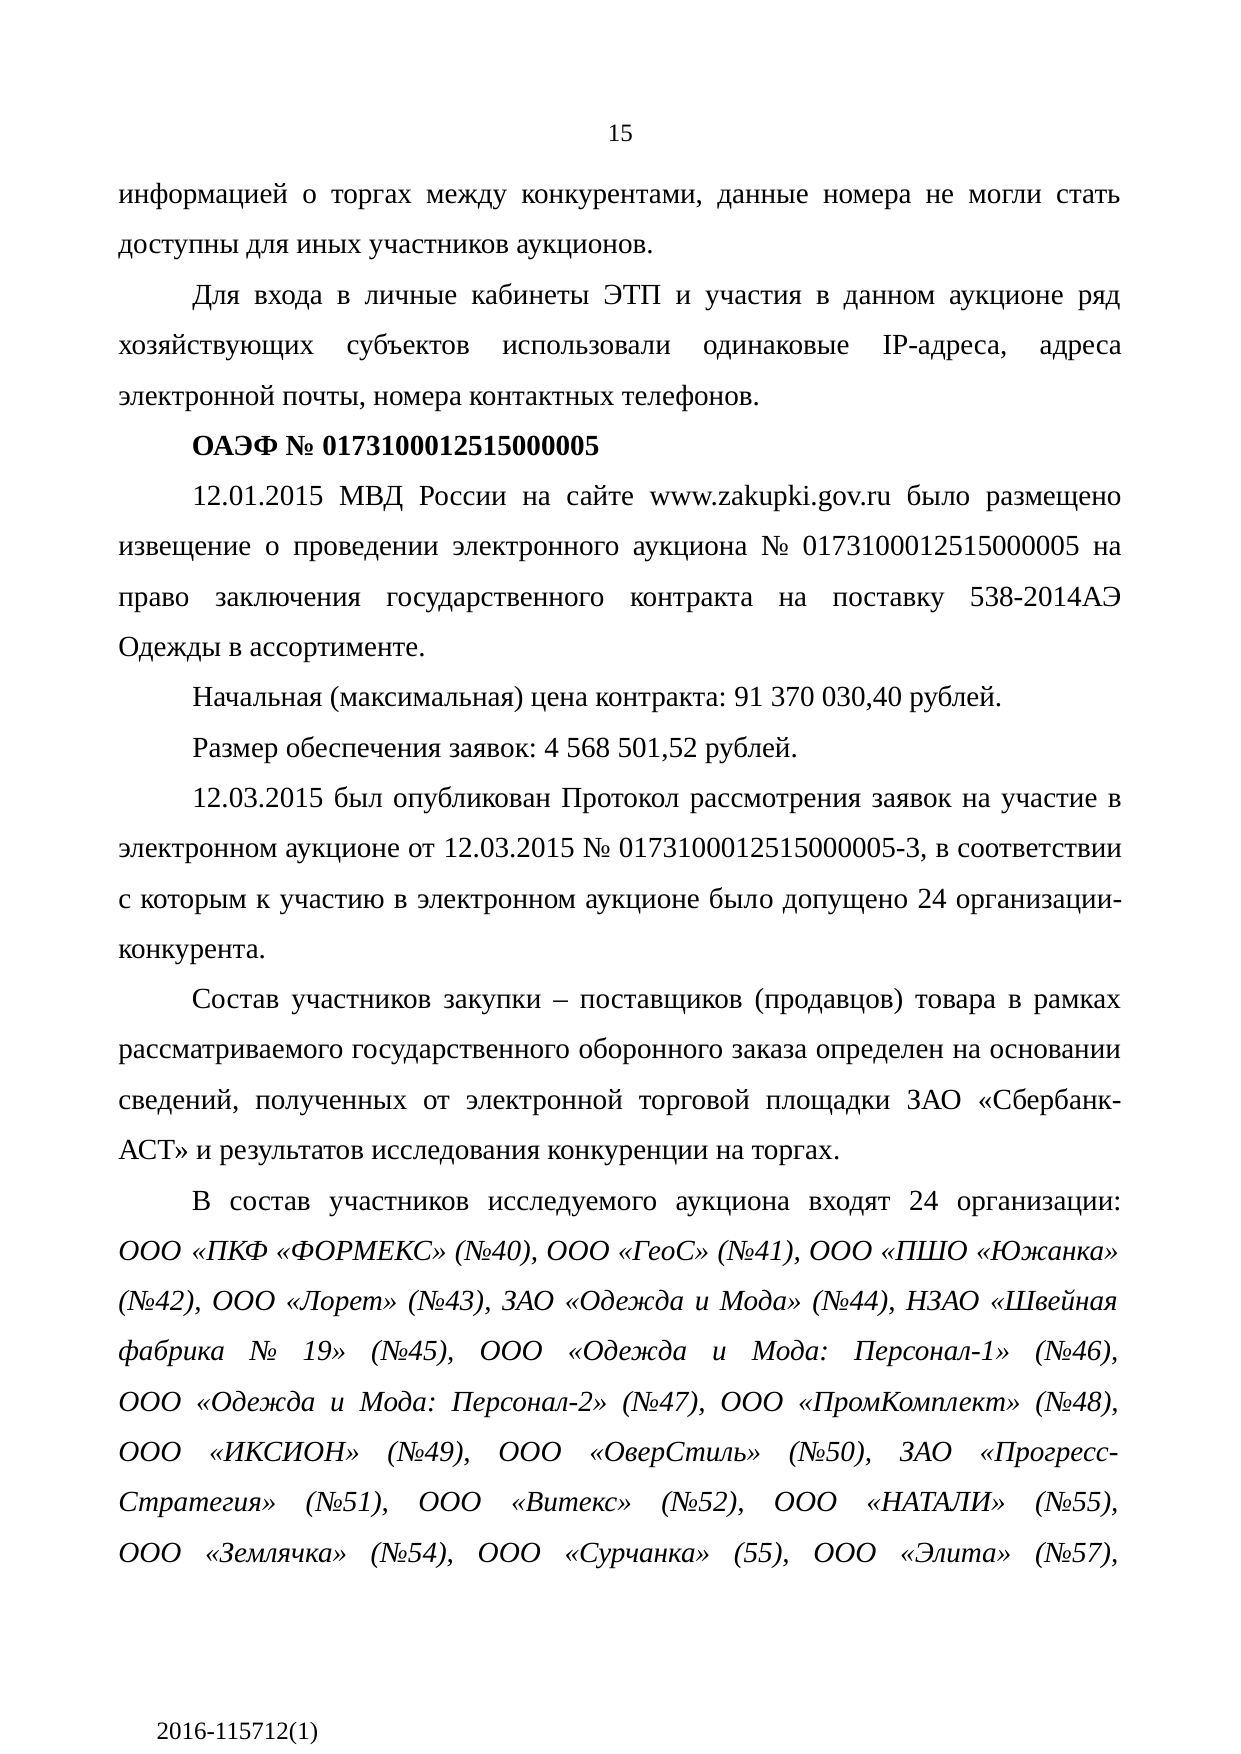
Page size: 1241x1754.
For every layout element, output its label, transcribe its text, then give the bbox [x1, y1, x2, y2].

text Размер обеспечения заявок: 4 568 501,52 рублей. [118, 730, 1122, 763]
text Для входа в личные кабинеты ЭТП и участия в данном аукционе ряд хозяйствующих субъектов использовали одинаковые IP-адреса, адреса электронной почты, номера контактных телефонов. [118, 277, 1122, 411]
text 12.01.2015 МВД России на сайте www.zakupki.gov.ru было размещено извещение о проведении электронного аукциона № 0173100012515000005 на право заключения государственного контракта на поставку 538-2014АЭ Одежды в ассортименте. [118, 478, 1122, 663]
text 12.03.2015 был опубликован Протокол рассмотрения заявок на участие в электронном аукционе от 12.03.2015 № 0173100012515000005-3, в соответствии с которым к участию в электронном аукционе было допущено 24 организации-конкурента. [118, 780, 1122, 964]
text В состав участников исследуемого аукциона входят 24 организации: ООО «ПКФ «ФОРМЕКС» (№40), ООО «ГеоС» (№41), ООО «ПШО «Южанка» (№42), ООО «Лорет» (№43), ЗАО «Одежда и Мода» (№44), НЗАО «Швейная фабрика № 19» (№45), ООО «Одежда и Мода: Персонал-1» (№46), ООО «Одежда и Мода: Персонал-2» (№47), ООО «ПромКомплект» (№48), ООО «ИКСИОН» (№49), ООО «ОверСтиль» (№50), ЗАО «Прогресс-Стратегия» (№51), ООО «Витекс» (№52), ООО «НАТАЛИ» (№55), ООО «Землячка» (№54), ООО «Сурчанка» (55), ООО «Элита» (№57), [118, 1183, 1122, 1568]
text Начальная (максимальная) цена контракта: 91 370 030,40 рублей. [118, 679, 1122, 713]
text Состав участников закупки – поставщиков (продавцов) товара в рамках рассматриваемого государственного оборонного заказа определен на основании сведений, полученных от электронной торговой площадки ЗАО «Сбербанк-АСТ» и результатов исследования конкуренции на торгах. [118, 981, 1122, 1166]
text ОАЭФ № 0173100012515000005 [118, 428, 1122, 461]
text информацией о торгах между конкурентами, данные номера не могли стать доступны для иных участников аукционов. [118, 176, 1122, 260]
